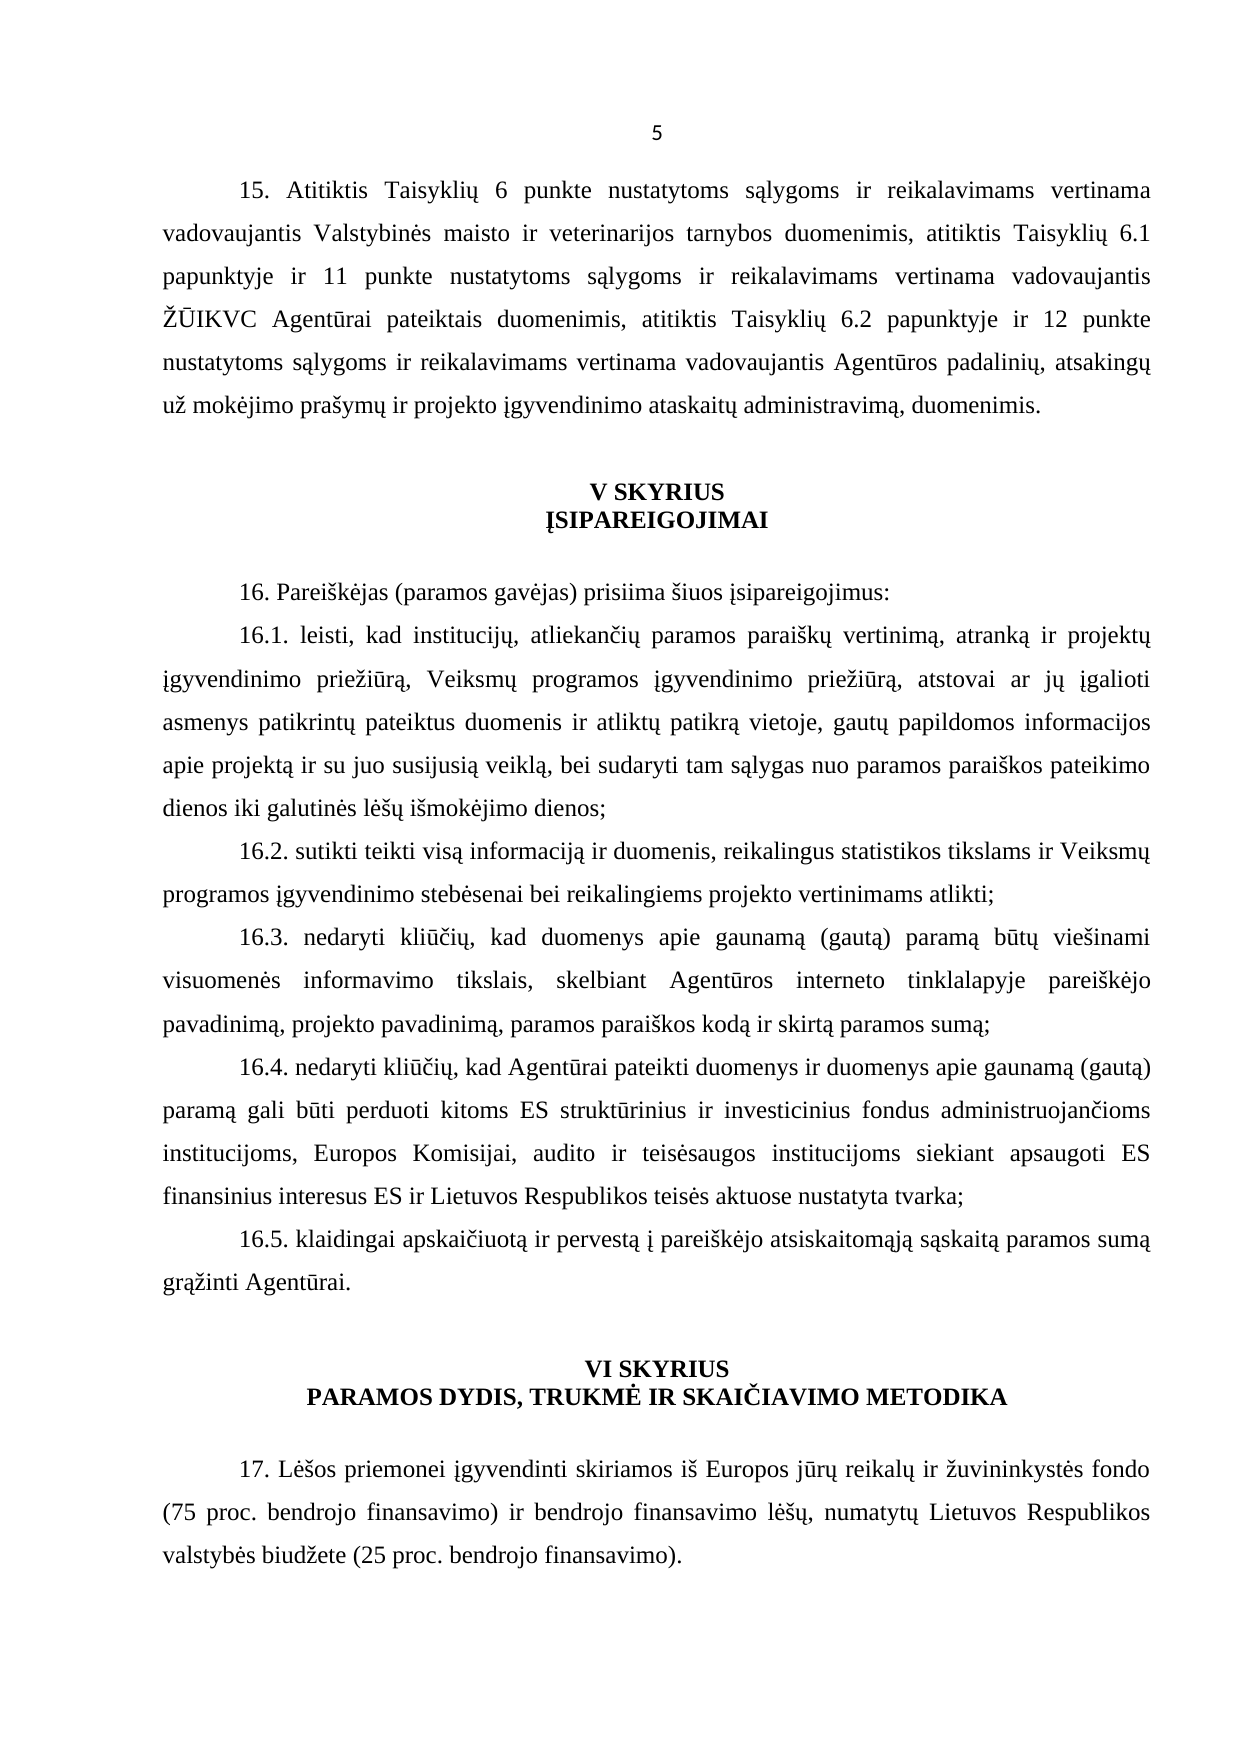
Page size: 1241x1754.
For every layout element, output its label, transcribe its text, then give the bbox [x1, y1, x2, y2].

text 15. Atitiktis Taisyklių 6 punkte nustatytoms sąlygoms ir reikalavimams vertinama vadovaujantis Valstybinės maisto ir veterinarijos tarnybos duomenimis, atitiktis Taisyklių 6.1 papunktyje ir 11 punkte nustatytoms sąlygoms ir reikalavimams vertinama vadovaujantis ŽŪIKVC Agentūrai pateiktais duomenimis, atitiktis Taisyklių 6.2 papunktyje ir 12 punkte nustatytoms sąlygoms ir reikalavimams vertinama vadovaujantis Agentūros padalinių, atsakingų už mokėjimo prašymų ir projekto įgyvendinimo ataskaitų administravimą, duomenimis. [162, 175, 1152, 419]
text 16. Pareiškėjas (paramos gavėjas) prisiima šiuos įsipareigojimus: [162, 577, 1152, 606]
text 17. Lėšos priemonei įgyvendinti skiriamos iš Europos jūrų reikalų ir žuvininkystės fondo (75 proc. bendrojo finansavimo) ir bendrojo finansavimo lėšų, numatytų Lietuvos Respublikos valstybės biudžete (25 proc. bendrojo finansavimo). [162, 1454, 1152, 1569]
text ĮSIPAREIGOJIMAI [162, 506, 1152, 534]
text VI SKYRIUS [162, 1354, 1152, 1382]
text 16.3. nedaryti kliūčių, kad duomenys apie gaunamą (gautą) paramą būtų viešinami visuomenės informavimo tikslais, skelbiant Agentūros interneto tinklalapyje pareiškėjo pavadinimą, projekto pavadinimą, paramos paraiškos kodą ir skirtą paramos sumą; [162, 922, 1152, 1037]
text 16.2. sutikti teikti visą informaciją ir duomenis, reikalingus statistikos tikslams ir Veiksmų programos įgyvendinimo stebėsenai bei reikalingiems projekto vertinimams atlikti; [162, 836, 1152, 908]
text 16.4. nedaryti kliūčių, kad Agentūrai pateikti duomenys ir duomenys apie gaunamą (gautą) paramą gali būti perduoti kitoms ES struktūrinius ir investicinius fondus administruojančioms institucijoms, Europos Komisijai, audito ir teisėsaugos institucijoms siekiant apsaugoti ES finansinius interesus ES ir Lietuvos Respublikos teisės aktuose nustatyta tvarka; [162, 1052, 1152, 1210]
text 16.1. leisti, kad institucijų, atliekančių paramos paraiškų vertinimą, atranką ir projektų įgyvendinimo priežiūrą, Veiksmų programos įgyvendinimo priežiūrą, atstovai ar jų įgalioti asmenys patikrintų pateiktus duomenis ir atliktų patikrą vietoje, gautų papildomos informacijos apie projektą ir su juo susijusią veiklą, bei sudaryti tam sąlygas nuo paramos paraiškos pateikimo dienos iki galutinės lėšų išmokėjimo dienos; [162, 621, 1152, 822]
text 16.5. klaidingai apskaičiuotą ir pervestą į pareiškėjo atsiskaitomąją sąskaitą paramos sumą grąžinti Agentūrai. [162, 1224, 1152, 1296]
text V SKYRIUS [162, 477, 1152, 506]
text PARAMOS DYDIS, TRUKMĖ IR SKAIČIAVIMO METODIKA [162, 1382, 1152, 1411]
